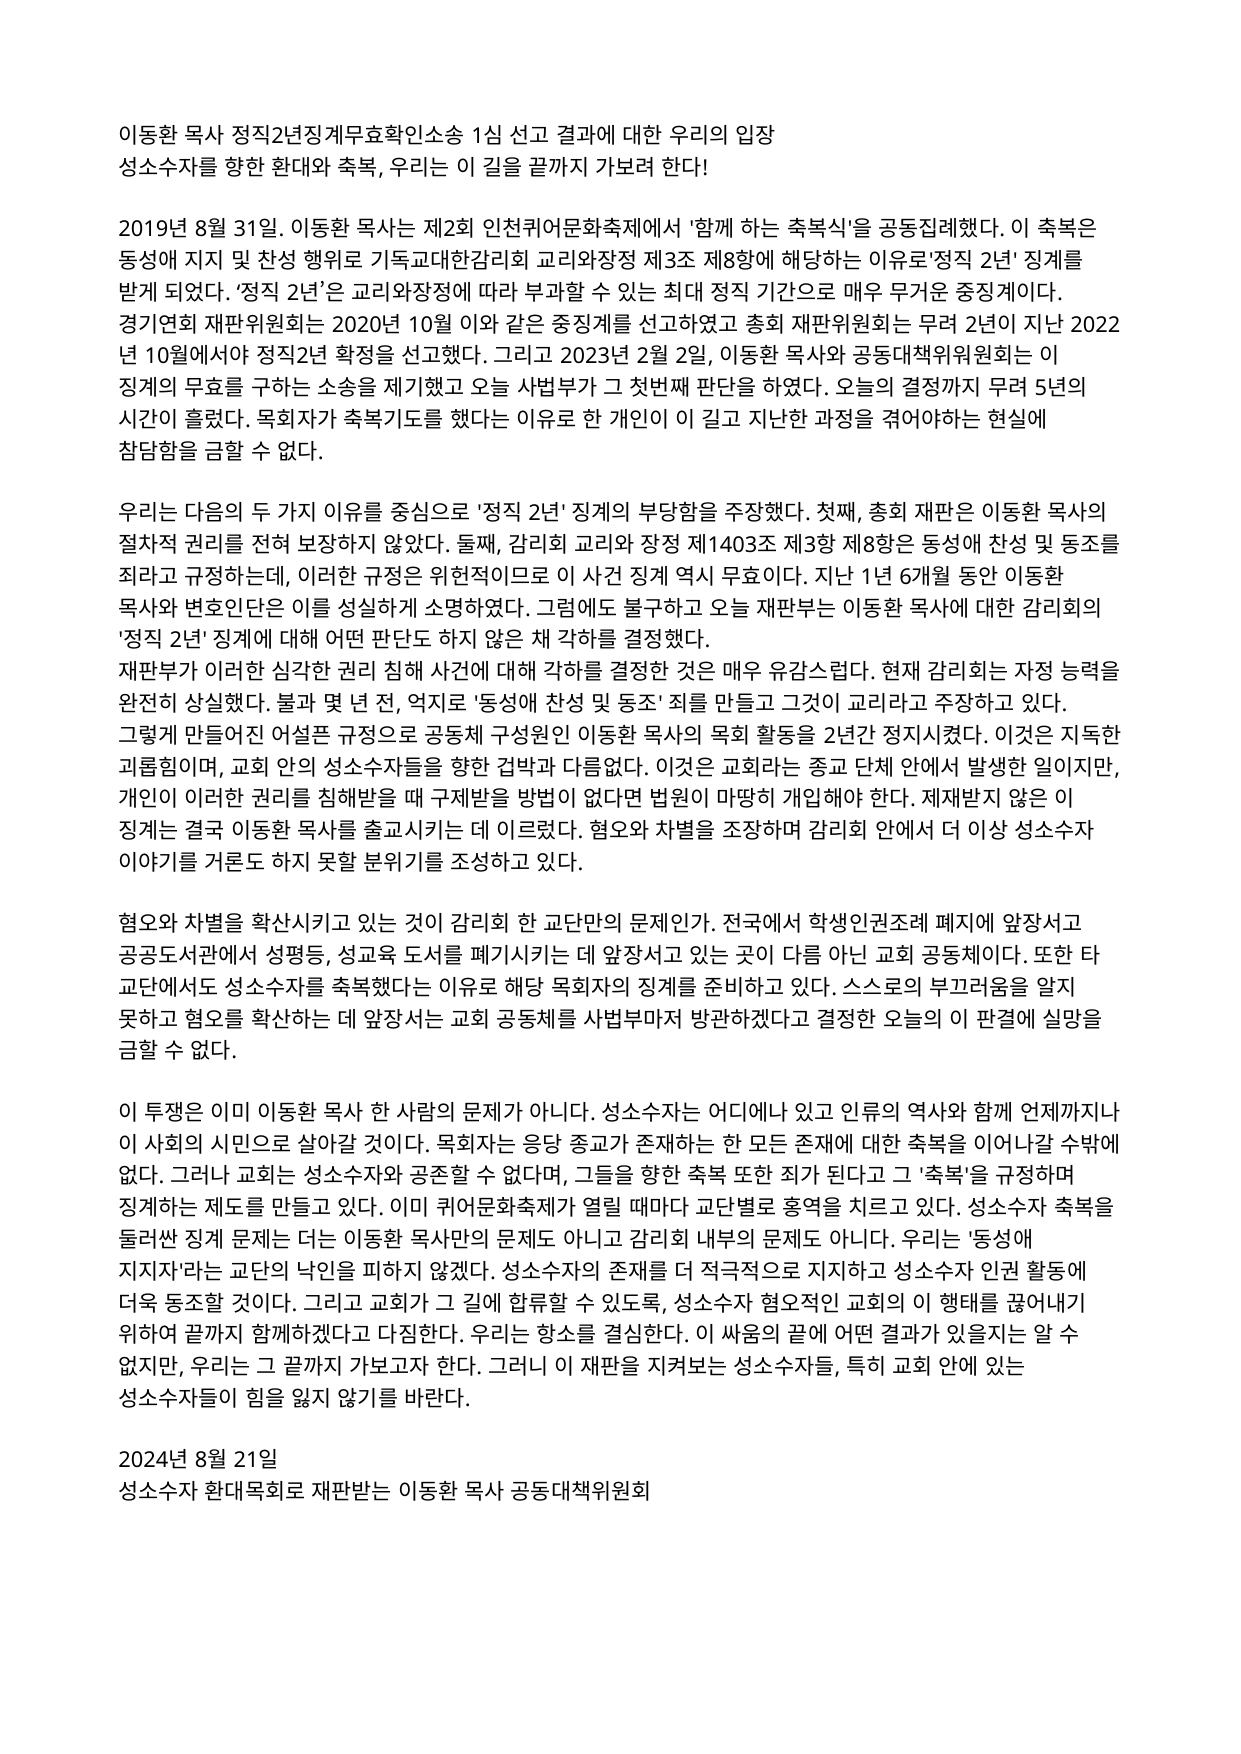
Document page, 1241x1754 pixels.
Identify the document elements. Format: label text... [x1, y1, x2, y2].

text 이동환 목사 정직2년징계무효확인소송 1심 선고 결과에 대한 우리의 입장 성소수자를 향한 환대와 축복, 우리는 이 길을 끝까지 가보려 한다! 2019년 8월 31일. 이동환 목사는 제2회 인천퀴어문화축제에서 '함께 하는 축복식'을 공동집례했다. 이 축복은 동성애 지지 및 찬성 행위로 기독교대한감리회 교리와장정 제3조 제8항에 해당하는 이유로'정직 2년' 징계를 받게 되었다. ‘정직 2년’은 교리와장정에 따라 부과할 수 있는 최대 정직 기간으로 매우 무거운 중징계이다. 경기연회 재판위원회는 2020년 10월 이와 같은 중징계를 선고하였고 총회 재판위원회는 무려 2년이 지난 2022년 10월에서야 정직2년 확정을 선고했다. 그리고 2023년 2월 2일, 이동환 목사와 공동대책위워원회는 이 징계의 무효를 구하는 소송을 제기했고 오늘 사법부가 그 첫번째 판단을 하였다. 오늘의 결정까지 무려 5년의 시간이 흘렀다. 목회자가 축복기도를 했다는 이유로 한 개인이 이 길고 지난한 과정을 겪어야하는 현실에 참담함을 금할 수 없다. 우리는 다음의 두 가지 이유를 중심으로 '정직 2년' 징계의 부당함을 주장했다. 첫째, 총회 재판은 이동환 목사의 절차적 권리를 전혀 보장하지 않았다. 둘째, 감리회 교리와 장정 제1403조 제3항 제8항은 동성애 찬성 및 동조를 죄라고 규정하는데, 이러한 규정은 위헌적이므로 이 사건 징계 역시 무효이다. 지난 1년 6개월 동안 이동환 목사와 변호인단은 이를 성실하게 소명하였다. 그럼에도 불구하고 오늘 재판부는 이동환 목사에 대한 감리회의 '정직 2년' 징계에 대해 어떤 판단도 하지 않은 채 각하를 결정했다. 재판부가 이러한 심각한 권리 침해 사건에 대해 각하를 결정한 것은 매우 유감스럽다. 현재 감리회는 자정 능력을 완전히 상실했다. 불과 몇 년 전, 억지로 '동성애 찬성 및 동조' 죄를 만들고 그것이 교리라고 주장하고 있다. 그렇게 만들어진 어설픈 규정으로 공동체 구성원인 이동환 목사의 목회 활동을 2년간 정지시켰다. 이것은 지독한 괴롭힘이며, 교회 안의 성소수자들을 향한 겁박과 다름없다. 이것은 교회라는 종교 단체 안에서 발생한 일이지만, 개인이 이러한 권리를 침해받을 때 구제받을 방법이 없다면 법원이 마땅히 개입해야 한다. 제재받지 않은 이 징계는 결국 이동환 목사를 출교시키는 데 이르렀다. 혐오와 차별을 조장하며 감리회 안에서 더 이상 성소수자 이야기를 거론도 하지 못할 분위기를 조성하고 있다. 혐오와 차별을 확산시키고 있는 것이 감리회 한 교단만의 문제인가. 전국에서 학생인권조례 폐지에 앞장서고 공공도서관에서 성평등, 성교육 도서를 폐기시키는 데 앞장서고 있는 곳이 다름 아닌 교회 공동체이다. 또한 타 교단에서도 성소수자를 축복했다는 이유로 해당 목회자의 징계를 준비하고 있다. 스스로의 부끄러움을 알지 못하고 혐오를 확산하는 데 앞장서는 교회 공동체를 사법부마저 방관하겠다고 결정한 오늘의 이 판결에 실망을 금할 수 없다. 이 투쟁은 이미 이동환 목사 한 사람의 문제가 아니다. 성소수자는 어디에나 있고 인류의 역사와 함께 언제까지나 이 사회의 시민으로 살아갈 것이다. 목회자는 응당 종교가 존재하는 한 모든 존재에 대한 축복을 이어나갈 수밖에 없다. 그러나 교회는 성소수자와 공존할 수 없다며, 그들을 향한 축복 또한 죄가 된다고 그 '축복'을 규정하며 징계하는 제도를 만들고 있다. 이미 퀴어문화축제가 열릴 때마다 교단별로 홍역을 치르고 있다. 성소수자 축복을 둘러싼 징계 문제는 더는 이동환 목사만의 문제도 아니고 감리회 내부의 문제도 아니다. 우리는 '동성애 지지자'라는 교단의 낙인을 피하지 않겠다. 성소수자의 존재를 더 적극적으로 지지하고 성소수자 인권 활동에 더욱 동조할 것이다. 그리고 교회가 그 길에 합류할 수 있도록, 성소수자 혐오적인 교회의 이 행태를 끊어내기 위하여 끝까지 함께하겠다고 다짐한다. 우리는 항소를 결심한다. 이 싸움의 끝에 어떤 결과가 있을지는 알 수 없지만, 우리는 그 끝까지 가보고자 한다. 그러니 이 재판을 지켜보는 성소수자들, 특히 교회 안에 있는 성소수자들이 힘을 잃지 않기를 바란다. 2024년 8월 21일 성소수자 환대목회로 재판받는 이동환 목사 공동대책위원회 [118, 118, 1122, 1506]
